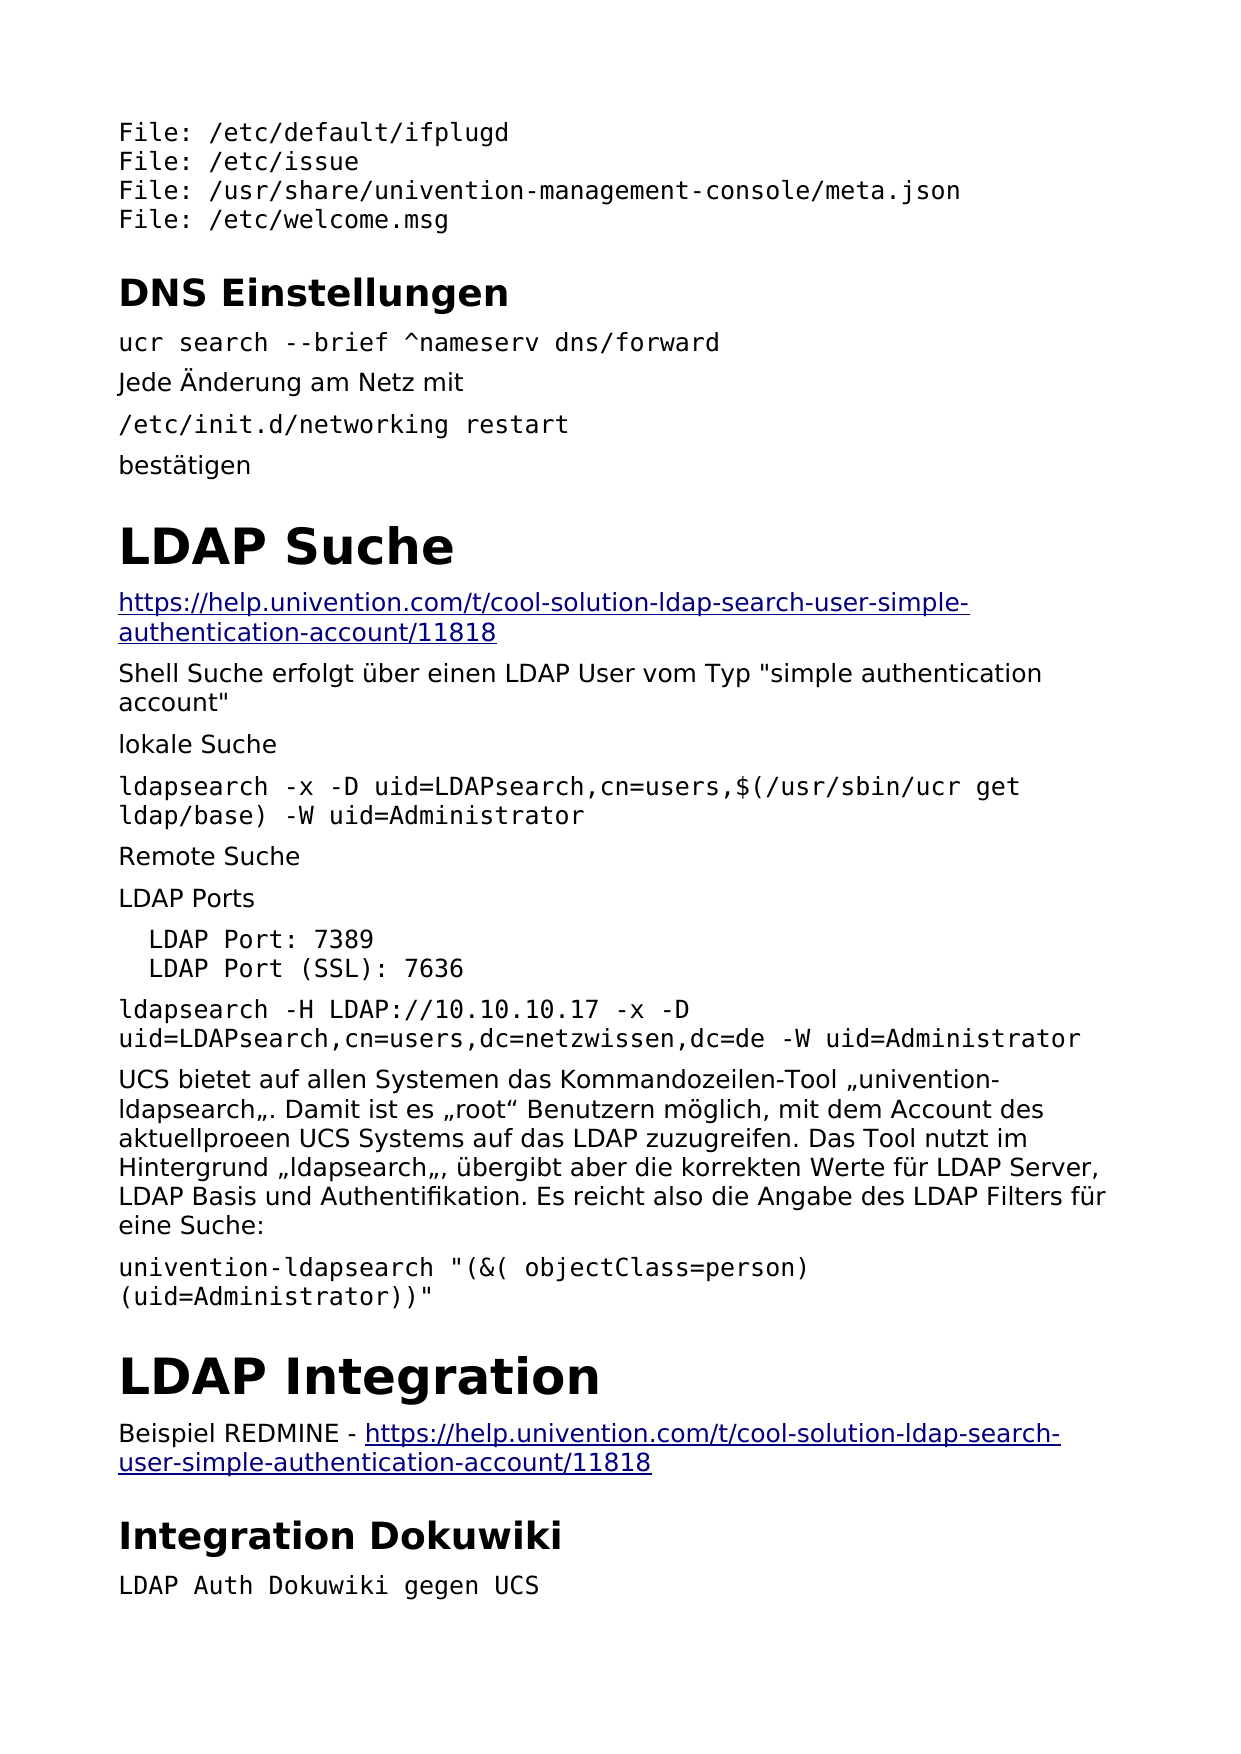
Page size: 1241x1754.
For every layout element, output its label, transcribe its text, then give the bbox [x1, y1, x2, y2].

text lokale Suche [118, 730, 1122, 759]
text ucr search --brief ^nameserv dns/forward [118, 328, 1122, 357]
text https://help.univention.com/t/cool-solution-ldap-search-user-simple-authentication-account/11818 [118, 589, 1122, 647]
text /etc/init.d/networking restart [118, 410, 1122, 439]
text ldapsearch -x -D uid=LDAPsearch,cn=users,$(/usr/sbin/ucr get ldap/base) -W uid=Administrator [118, 772, 1122, 830]
text File: /etc/default/ifplugd File: /etc/issue File: /usr/share/univention-management-console/meta.json File: /etc/welcome.msg [118, 118, 1122, 235]
subtitle LDAP Integration [118, 1348, 1122, 1406]
text bestätigen [118, 451, 1122, 480]
text ldapsearch -H LDAP://10.10.10.17 -x -D uid=LDAPsearch,cn=users,dc=netzwissen,dc=de -W uid=Administrator [118, 996, 1122, 1054]
text LDAP Auth Dokuwiki gegen UCS [118, 1571, 1122, 1629]
text Remote Suche [118, 842, 1122, 871]
subtitle DNS Einstellungen [118, 272, 1122, 315]
text LDAP Ports [118, 884, 1122, 913]
text Jede Änderung am Netz mit [118, 369, 1122, 398]
subtitle LDAP Suche [118, 518, 1122, 576]
text Beispiel REDMINE - https://help.univention.com/t/cool-solution-ldap-search-user-simple-authentication-account/11818 [118, 1419, 1122, 1477]
text UCS bietet auf allen Systemen das Kommandozeilen-Tool „univention-ldapsearch„. Damit ist es „root“ Benutzern möglich, mit dem Account des aktuellproeen UCS Systems auf das LDAP zuzugreifen. Das Tool nutzt im Hintergrund „ldapsearch„, übergibt aber die korrekten Werte für LDAP Server, LDAP Basis und Authentifikation. Es reicht also die Angabe des LDAP Filters für eine Suche: [118, 1066, 1122, 1241]
text univention-ldapsearch "(&( objectClass=person)(uid=Administrator))" [118, 1253, 1122, 1311]
text LDAP Port: 7389 LDAP Port (SSL): 7636 [118, 925, 1122, 984]
subtitle Integration Dokuwiki [118, 1515, 1122, 1558]
text Shell Suche erfolgt über einen LDAP User vom Typ "simple authentication account" [118, 659, 1122, 718]
